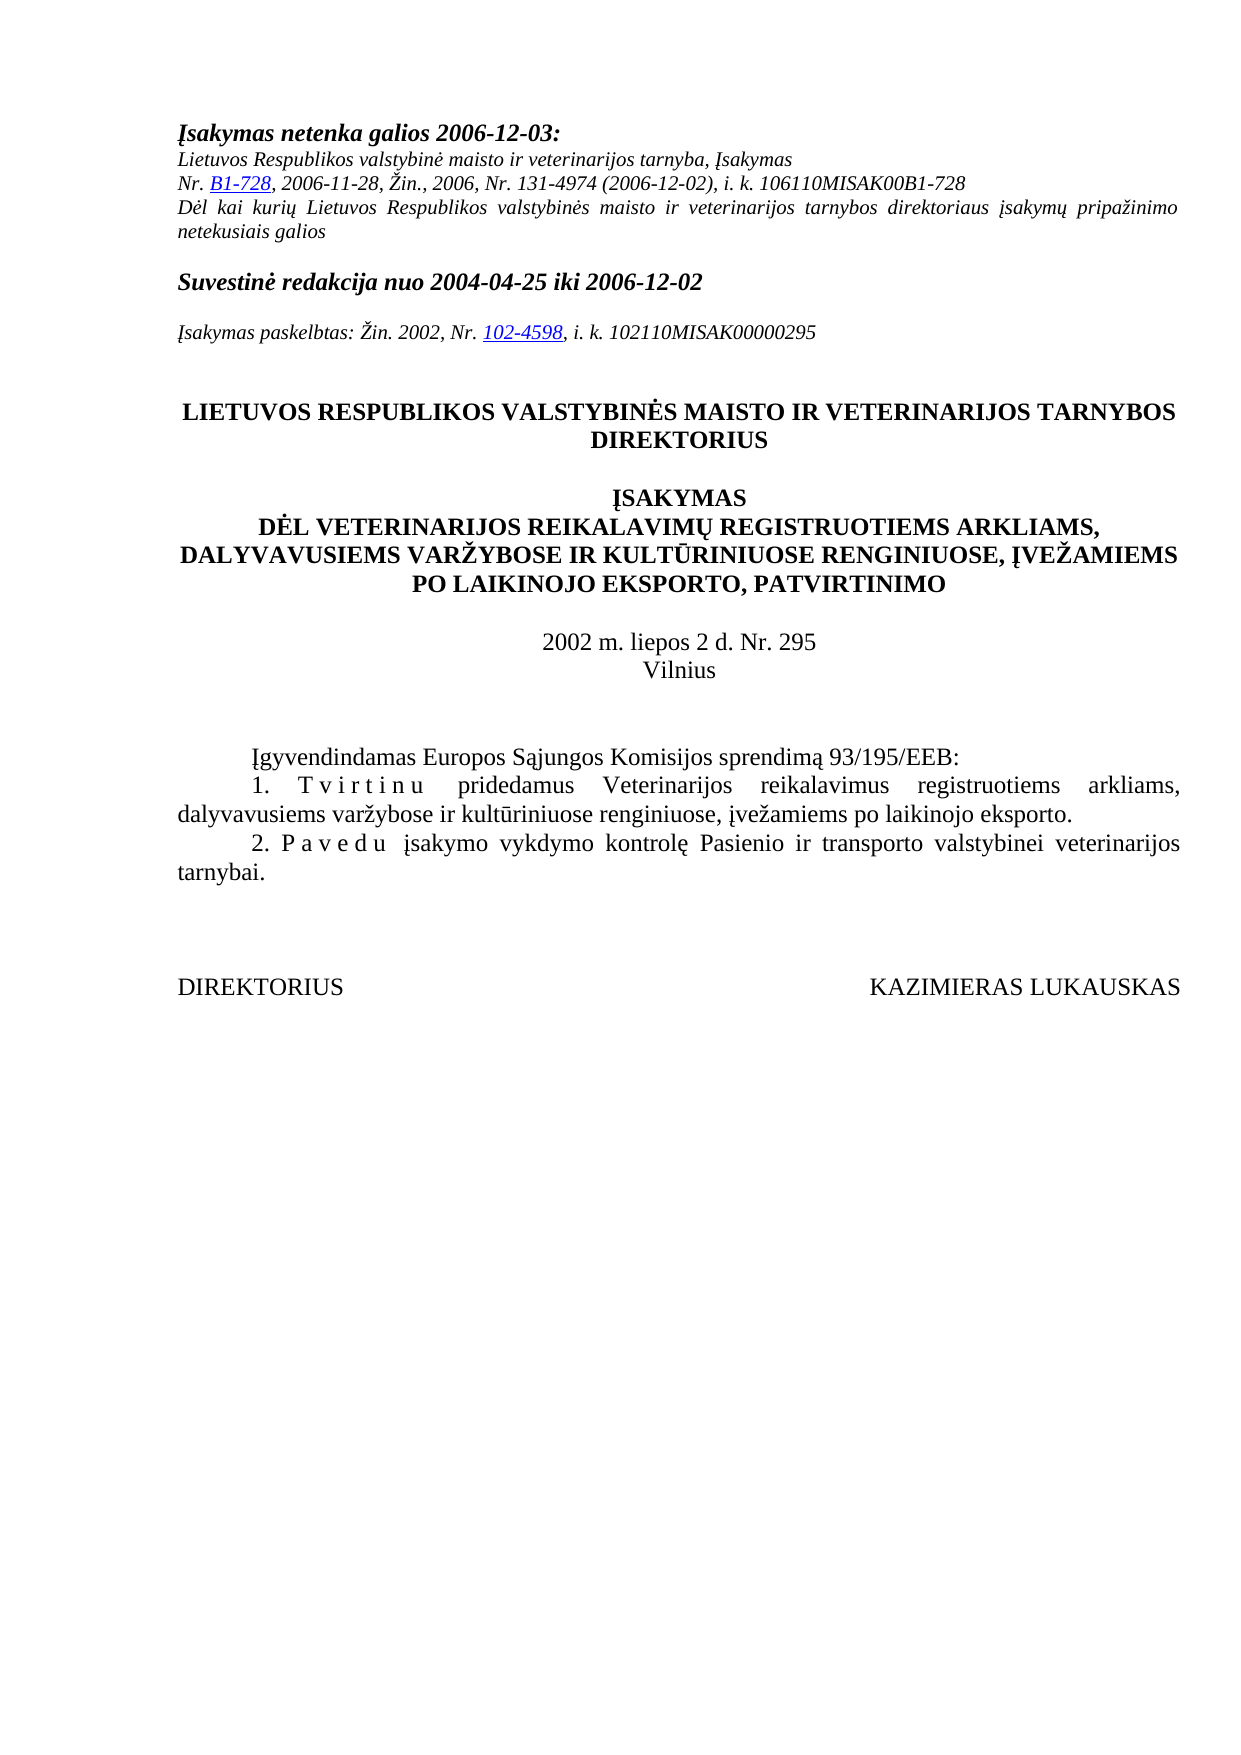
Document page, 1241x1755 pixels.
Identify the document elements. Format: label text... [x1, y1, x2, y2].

text DIREKTORIUS KAZIMIERAS LUKAUSKAS [177, 972, 1181, 1001]
text Lietuvos Respublikos valstybinė maisto ir veterinarijos tarnyba, Įsakymas [177, 147, 1181, 171]
text LIETUVOS RESPUBLIKOS VALSTYBINĖS MAISTO IR VETERINARIJOS TARNYBOS DIREKTORIUS [177, 397, 1181, 454]
text Įgyvendindamas Europos Sąjungos Komisijos sprendimą 93/195/EEB: [177, 742, 1181, 771]
text 1. Tvirtinu pridedamus Veterinarijos reikalavimus registruotiems arkliams, dalyvavusiems varžybose ir kultūriniuose renginiuose, įvežamiems po laikinojo eksporto. [177, 771, 1181, 828]
text Įsakymas netenka galios 2006-12-03: [177, 118, 1181, 147]
text DĖL VETERINARIJOS REIKALAVIMŲ REGISTRUOTIEMS ARKLIAMS, DALYVAVUSIEMS VARŽYBOSE IR KULTŪRINIUOSE RENGINIUOSE, ĮVEŽAMIEMS PO LAIKINOJO EKSPORTO, PATVIRTINIMO [177, 512, 1181, 598]
text Dėl kai kurių Lietuvos Respublikos valstybinės maisto ir veterinarijos tarnybos direktoriaus įsakymų pripažinimo netekusiais galios [177, 195, 1181, 243]
text Suvestinė redakcija nuo 2004-04-25 iki 2006-12-02 [177, 267, 1181, 296]
text Įsakymas paskelbtas: Žin. 2002, Nr. 102-4598, i. k. 102110MISAK00000295 [177, 320, 1181, 344]
text 2. Pavedu įsakymo vykdymo kontrolę Pasienio ir transporto valstybinei veterinarijos tarnybai. [177, 828, 1181, 886]
text ĮSAKYMAS [177, 483, 1181, 512]
text Nr. B1-728, 2006-11-28, Žin., 2006, Nr. 131-4974 (2006-12-02), i. k. 106110MISAK00B1-728 [177, 171, 1181, 195]
text Vilnius [177, 656, 1181, 684]
text 2002 m. liepos 2 d. Nr. 295 [177, 627, 1181, 656]
